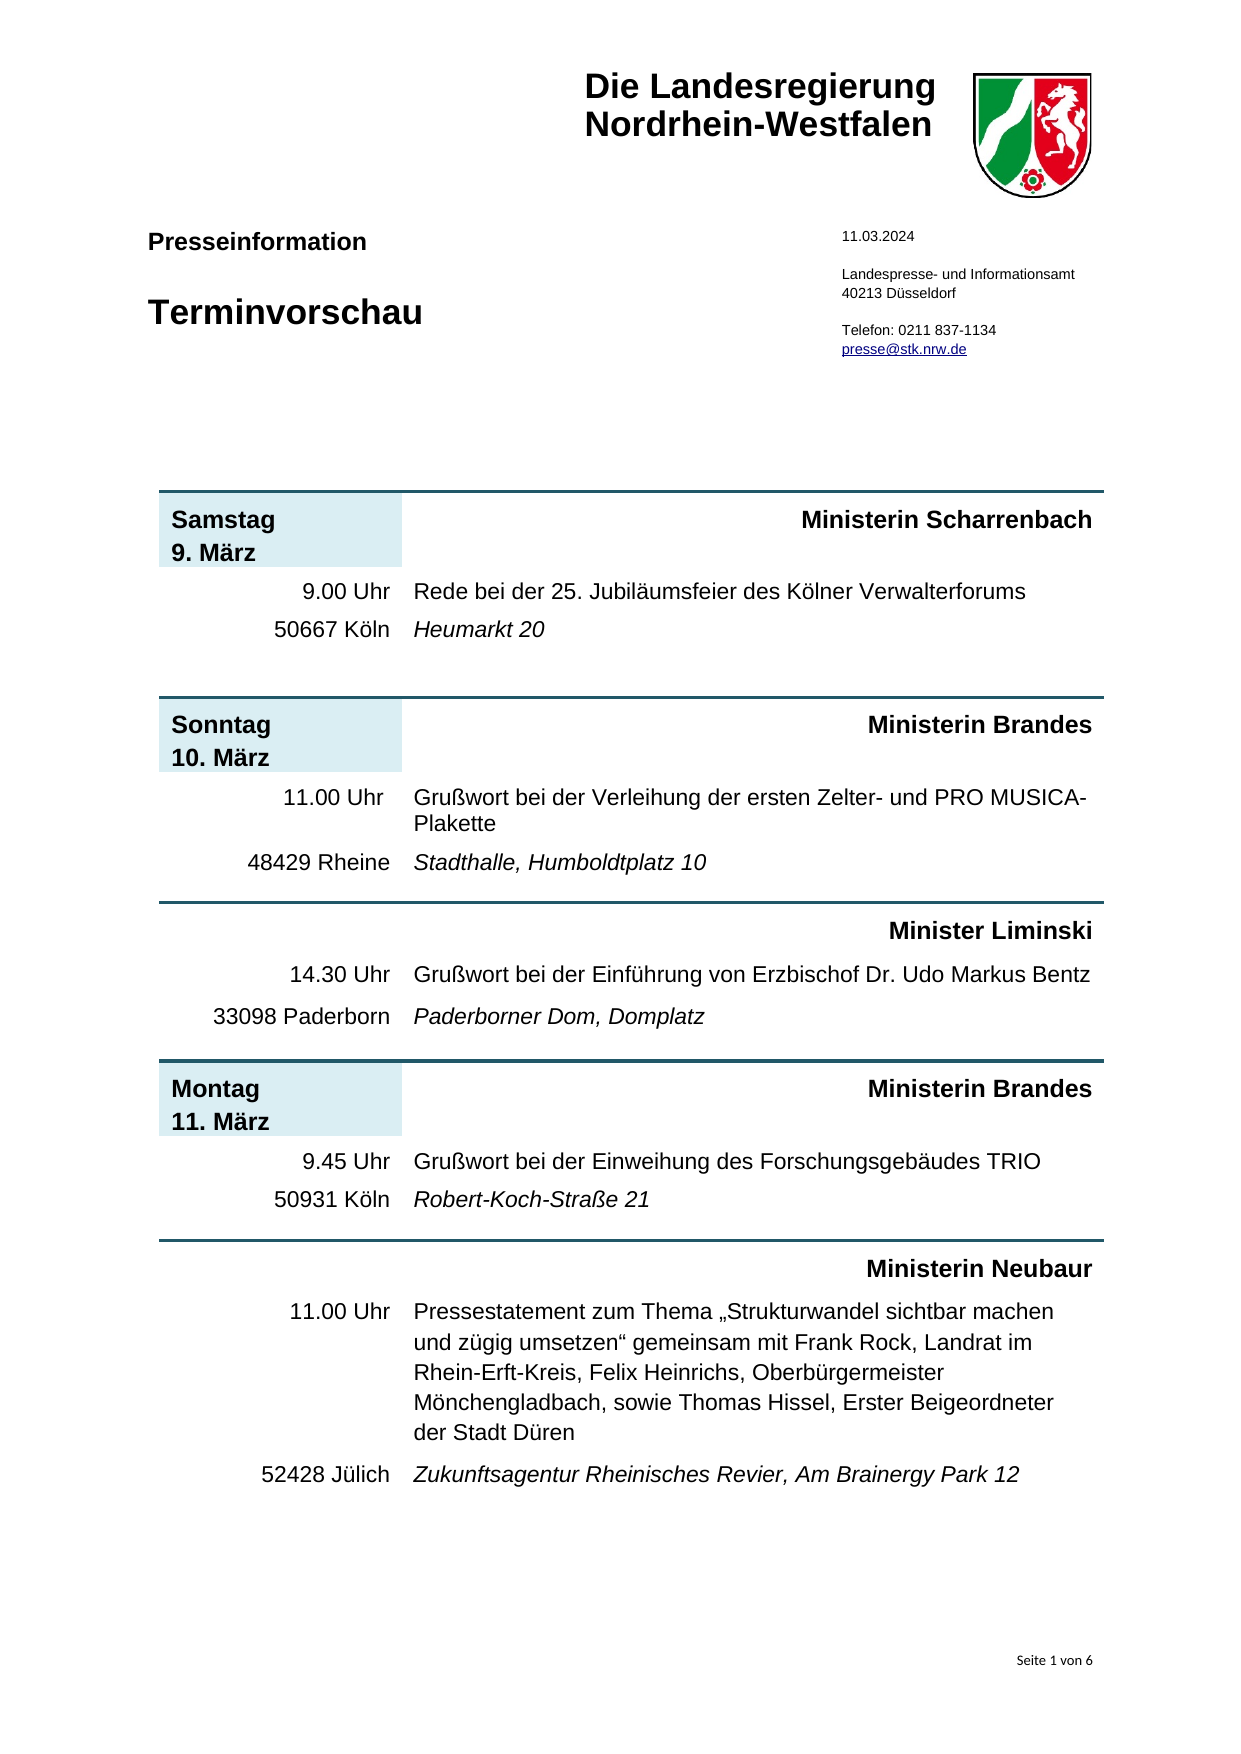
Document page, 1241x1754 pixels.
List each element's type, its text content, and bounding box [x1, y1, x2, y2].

table_cell 9.00 Uhr [159, 567, 402, 605]
table_header Ministerin Brandes [402, 1063, 1104, 1136]
table_cell 11.00 Uhr [159, 1287, 402, 1449]
table_header [159, 904, 402, 949]
table_cell 50931 Köln [159, 1174, 402, 1212]
text Die Landesregierung Nordrhein-Westfalen [584, 68, 943, 143]
table_cell Heumarkt 20 [402, 605, 1104, 643]
table_header Ministerin Brandes [402, 699, 1104, 772]
table_cell 50667 Köln [159, 605, 402, 643]
table_cell Robert-Koch-Straße 21 [402, 1174, 1104, 1212]
table_header [159, 1242, 402, 1287]
table_cell 52428 Jülich [159, 1449, 402, 1491]
table_cell Pressestatement zum Thema „Strukturwandel sichtbar machen und zügig umsetzen“ gemeinsam mit Frank Rock, Landrat im Rhein-Erft-Kreis, Felix Heinrichs, Oberbürgermeister Mönchengladbach, sowie Thomas Hissel, Erster Beigeordneter der Stadt Düren [402, 1287, 1104, 1449]
table_cell Grußwort bei der Einführung von Erzbischof Dr. Udo Markus Bentz [402, 949, 1104, 991]
table_header Ministerin Neubaur [402, 1242, 1104, 1287]
table_header Samstag 9. März [159, 493, 402, 567]
table_header Presseinformation Terminvorschau [148, 227, 842, 358]
table_cell Rede bei der 25. Jubiläumsfeier des Kölner Verwalterforums [402, 567, 1104, 605]
table_header Sonntag 10. März [159, 699, 402, 772]
table_cell Grußwort bei der Einweihung des Forschungsgebäudes TRIO [402, 1136, 1104, 1174]
table_header Ministerin Scharrenbach [402, 493, 1104, 567]
table_cell 14.30 Uhr [159, 949, 402, 991]
table_cell Zukunftsagentur Rheinisches Revier, Am Brainergy Park 12 [402, 1449, 1104, 1491]
table_header Montag 11. März [159, 1063, 402, 1136]
table_cell 9.45 Uhr [159, 1136, 402, 1174]
table_header Minister Liminski [402, 904, 1104, 949]
table_cell Grußwort bei der Verleihung der ersten Zelter- und PRO MUSICA-Plakette [402, 772, 1104, 837]
table_header 11.03.2024 Landespresse- und Informationsamt 40213 Düsseldorf Telefon: 0211 837-1134 presse@stk.nrw.de [842, 227, 1093, 358]
table_cell 48429 Rheine [159, 837, 402, 875]
table_cell 11.00 Uhr [159, 772, 402, 837]
table_cell Paderborner Dom, Domplatz [402, 991, 1104, 1033]
table_cell 33098 Paderborn [159, 991, 402, 1033]
table_cell Stadthalle, Humboldtplatz 10 [402, 837, 1104, 875]
